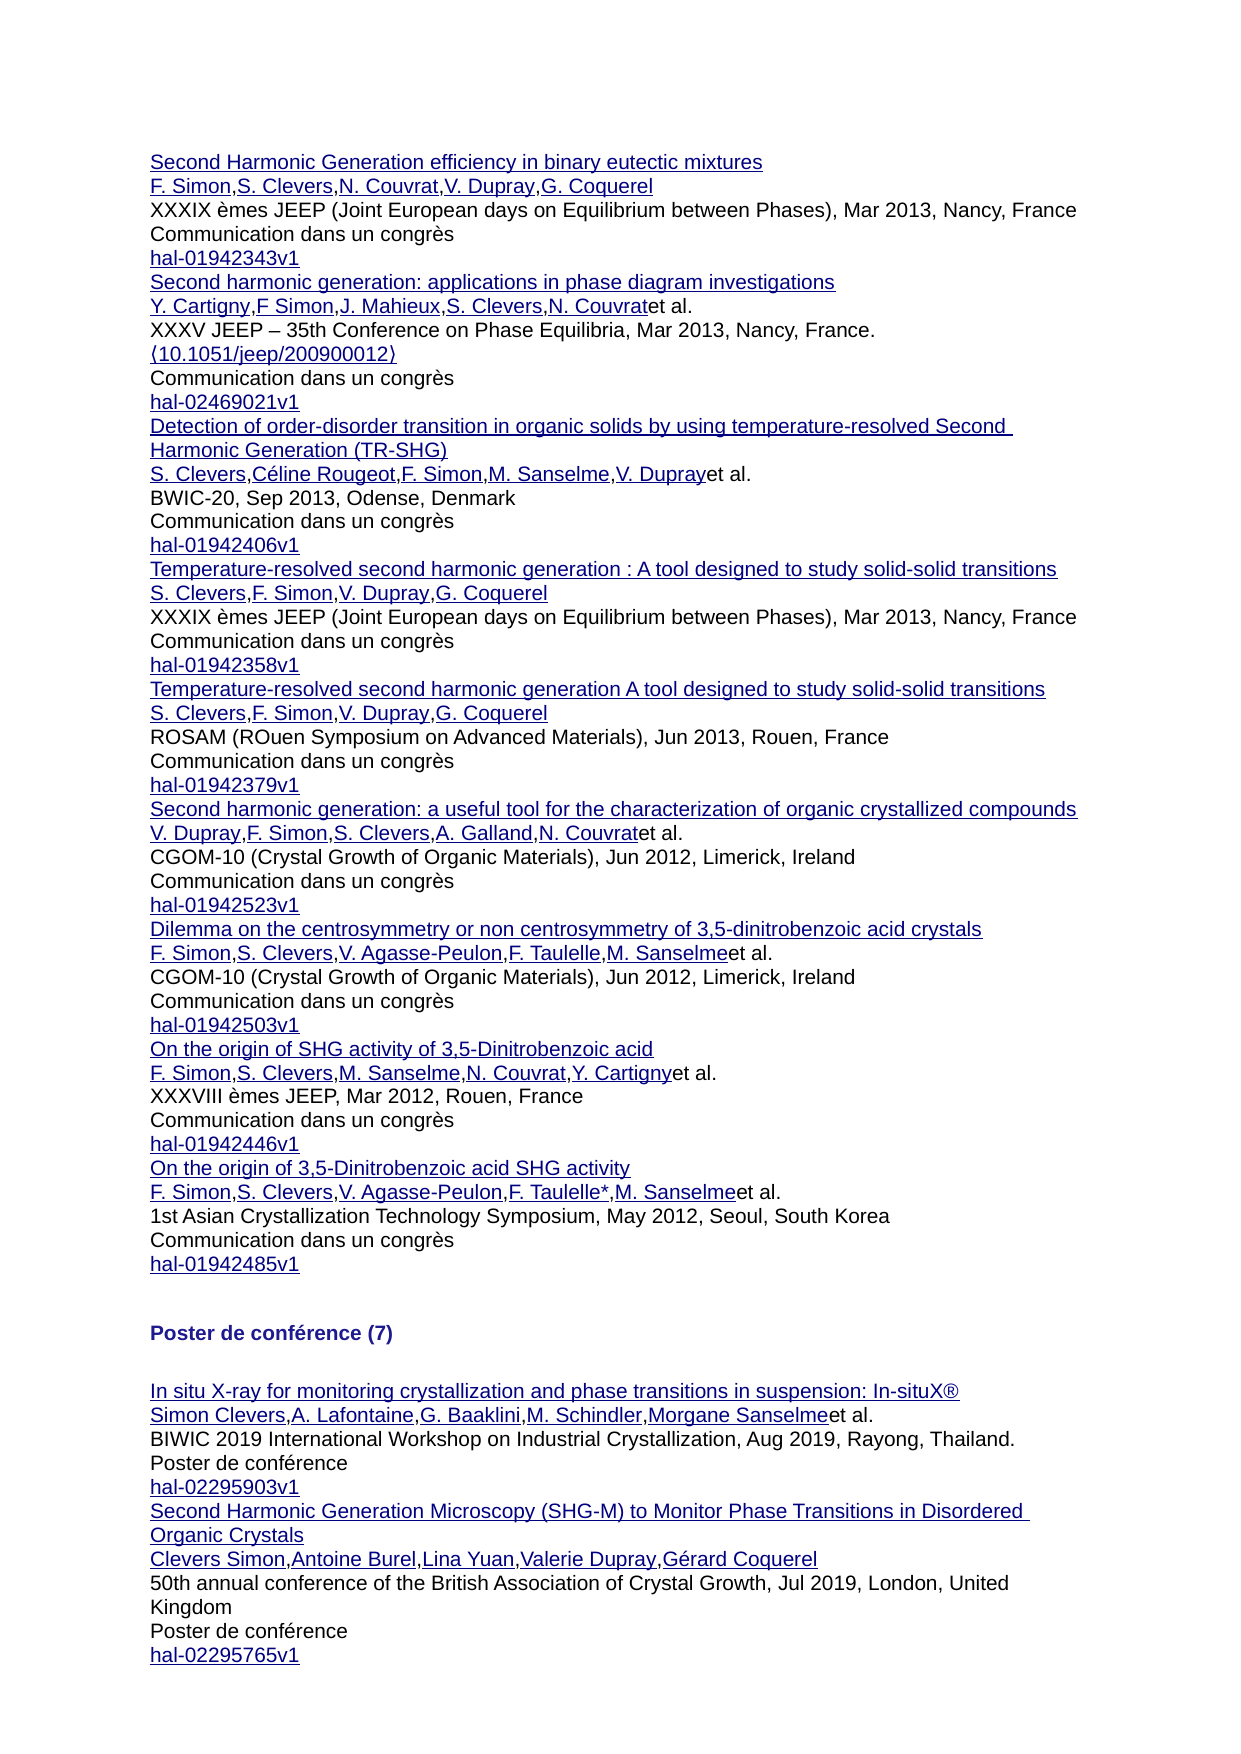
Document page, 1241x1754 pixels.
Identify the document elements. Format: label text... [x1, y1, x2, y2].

table_cell Dilemma on the centrosymmetry or non centrosymmetry of 3,5-dinitrobenzoic acid crystals F. Simon,S. Clevers,V. Agasse-Peulon,F. Taulelle,M. Sanselmeet al. CGOM-10 (Crystal Growth of Organic Materials), Jun 2012, Limerick, Ireland Communication dans un congrès hal-01942503v1 [150, 917, 1090, 1036]
table_cell On the origin of SHG activity of 3,5-Dinitrobenzoic acid F. Simon,S. Clevers,M. Sanselme,N. Couvrat,Y. Cartignyet al. XXXVIII èmes JEEP, Mar 2012, Rouen, France Communication dans un congrès hal-01942446v1 [150, 1036, 1090, 1156]
table_header In situ X-ray for monitoring crystallization and phase transitions in suspension: In-situX® Simon Clevers,A. Lafontaine,G. Baaklini,M. Schindler,Morgane Sanselmeet al. BIWIC 2019 International Workshop on Industrial Crystallization, Aug 2019, Rayong, Thailand. Poster de conférence hal-02295903v1 [150, 1379, 1090, 1499]
table_cell Temperature-resolved second harmonic generation A tool designed to study solid-solid transitions S. Clevers,F. Simon,V. Dupray,G. Coquerel ROSAM (ROuen Symposium on Advanced Materials), Jun 2013, Rouen, France Communication dans un congrès hal-01942379v1 [150, 677, 1090, 797]
subtitle Poster de conférence (7) [150, 1321, 1090, 1345]
table_cell Second Harmonic Generation efficiency in binary eutectic mixtures F. Simon,S. Clevers,N. Couvrat,V. Dupray,G. Coquerel XXXIX èmes JEEP (Joint European days on Equilibrium between Phases), Mar 2013, Nancy, France Communication dans un congrès hal-01942343v1 [150, 150, 1090, 270]
table_cell Second Harmonic Generation Microscopy (SHG-M) to Monitor Phase Transitions in Disordered Organic Crystals Clevers Simon,Antoine Burel,Lina Yuan,Valerie Dupray,Gérard Coquerel 50th annual conference of the British Association of Crystal Growth, Jul 2019, London, United Kingdom Poster de conférence hal-02295765v1 [150, 1499, 1090, 1667]
table_cell Temperature-resolved second harmonic generation : A tool designed to study solid-solid transitions S. Clevers,F. Simon,V. Dupray,G. Coquerel XXXIX èmes JEEP (Joint European days on Equilibrium between Phases), Mar 2013, Nancy, France Communication dans un congrès hal-01942358v1 [150, 557, 1090, 677]
table_cell Second harmonic generation: applications in phase diagram investigations Y. Cartigny,F Simon,J. Mahieux,S. Clevers,N. Couvratet al. XXXV JEEP – 35th Conference on Phase Equilibria, Mar 2013, Nancy, France. ⟨10.1051/jeep/200900012⟩ Communication dans un congrès hal-02469021v1 [150, 270, 1090, 413]
table_cell Detection of order-disorder transition in organic solids by using temperature-resolved Second Harmonic Generation (TR-SHG) S. Clevers,Céline Rougeot,F. Simon,M. Sanselme,V. Duprayet al. BWIC-20, Sep 2013, Odense, Denmark Communication dans un congrès hal-01942406v1 [150, 414, 1090, 557]
table_cell Second harmonic generation: a useful tool for the characterization of organic crystallized compounds V. Dupray,F. Simon,S. Clevers,A. Galland,N. Couvratet al. CGOM-10 (Crystal Growth of Organic Materials), Jun 2012, Limerick, Ireland Communication dans un congrès hal-01942523v1 [150, 797, 1090, 917]
table_cell On the origin of 3,5-Dinitrobenzoic acid SHG activity F. Simon,S. Clevers,V. Agasse-Peulon,F. Taulelle*,M. Sanselmeet al. 1st Asian Crystallization Technology Symposium, May 2012, Seoul, South Korea Communication dans un congrès hal-01942485v1 [150, 1156, 1090, 1276]
